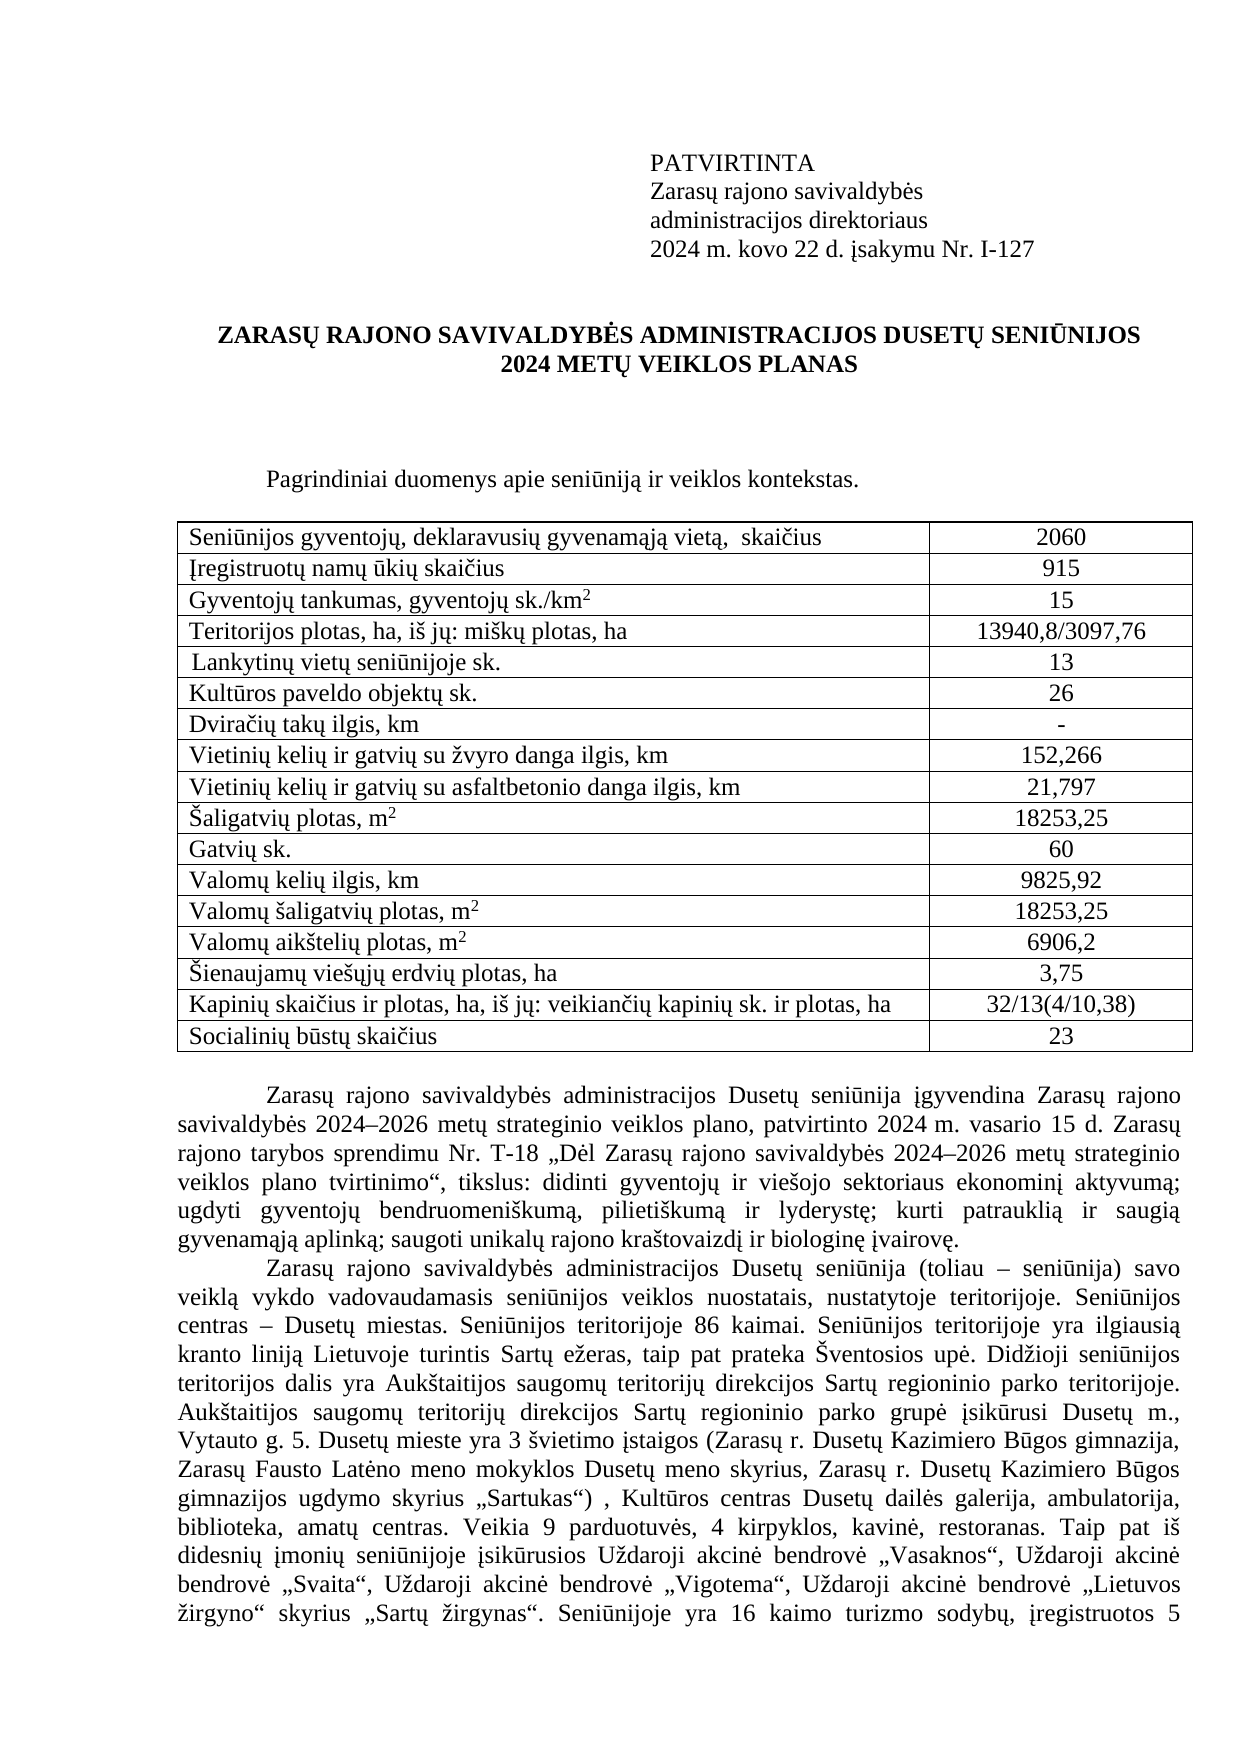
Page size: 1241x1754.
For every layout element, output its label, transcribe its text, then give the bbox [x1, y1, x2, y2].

text PATVIRTINTA [177, 148, 1181, 176]
table_cell 18253,25 [930, 803, 1192, 833]
text Pagrindiniai duomenys apie seniūniją ir veiklos kontekstas. [177, 464, 1181, 493]
table_cell Valomų šaligatvių plotas, m2 [178, 896, 929, 926]
table_cell 23 [930, 1021, 1192, 1051]
table_cell Teritorijos plotas, ha, iš jų: miškų plotas, ha [178, 616, 929, 646]
table_cell - [930, 709, 1192, 739]
table_cell 915 [930, 554, 1192, 584]
table_cell 6906,2 [930, 927, 1192, 957]
table_cell 32/13(4/10,38) [930, 990, 1192, 1020]
table_cell 9825,92 [930, 865, 1192, 895]
text ZARASŲ RAJONO SAVIVALDYBĖS ADMINISTRACIJOS DUSETŲ SENIŪNIJOS [177, 320, 1181, 349]
text Zarasų rajono savivaldybės [177, 176, 1181, 205]
table_cell Kapinių skaičius ir plotas, ha, iš jų: veikiančių kapinių sk. ir plotas, ha [178, 990, 929, 1020]
table_cell Vietinių kelių ir gatvių su asfaltbetonio danga ilgis, km [178, 772, 929, 802]
table_cell Šaligatvių plotas, m2 [178, 803, 929, 833]
table_cell Valomų kelių ilgis, km [178, 865, 929, 895]
text 2024 m. kovo 22 d. įsakymu Nr. I-127 [177, 234, 1181, 263]
text Zarasų rajono savivaldybės administracijos Dusetų seniūnija (toliau – seniūnija) savo veiklą vykdo vadovaudamasis seniūnijos veiklos nuostatais, nustatytoje teritorijoje. Seniūnijos centras – Dusetų miestas. Seniūnijos teritorijoje 86 kaimai. Seniūnijos teritorijoje yra ilgiausią kranto liniją Lietuvoje turintis Sartų ežeras, taip pat prateka Šventosios upė. Didžioji seniūnijos teritorijos dalis yra Aukštaitijos saugomų teritorijų direkcijos Sartų regioninio parko teritorijoje. Aukštaitijos saugomų teritorijų direkcijos Sartų regioninio parko grupė įsikūrusi Dusetų m., Vytauto g. 5. Dusetų mieste yra 3 švietimo įstaigos (Zarasų r. Dusetų Kazimiero Būgos gimnazija, Zarasų Fausto Latėno meno mokyklos Dusetų meno skyrius, Zarasų r. Dusetų Kazimiero Būgos gimnazijos ugdymo skyrius „Sartukas“) , Kultūros centras Dusetų dailės galerija, ambulatorija, biblioteka, amatų centras. Veikia 9 parduotuvės, 4 kirpyklos, kavinė, restoranas. Taip pat iš didesnių įmonių seniūnijoje įsikūrusios Uždaroji akcinė bendrovė „Vasaknos“, Uždaroji akcinė bendrovė „Svaita“, Uždaroji akcinė bendrovė „Vigotema“, Uždaroji akcinė bendrovė „Lietuvos žirgyno“ skyrius „Sartų žirgynas“. Seniūnijoje yra 16 kaimo turizmo sodybų, įregistruotos 5 [177, 1253, 1181, 1627]
table_cell Lankytinų vietų seniūnijoje sk. [178, 647, 929, 677]
table_cell 21,797 [930, 772, 1192, 802]
table_cell 26 [930, 678, 1192, 708]
table_cell 18253,25 [930, 896, 1192, 926]
table_cell Vietinių kelių ir gatvių su žvyro danga ilgis, km [178, 740, 929, 771]
table_header 2060 [930, 523, 1192, 552]
table_cell Kultūros paveldo objektų sk. [178, 678, 929, 708]
table_cell Gyventojų tankumas, gyventojų sk./km2 [178, 585, 929, 615]
table_cell 152,266 [930, 740, 1192, 771]
text administracijos direktoriaus [177, 205, 1181, 234]
table_cell 3,75 [930, 959, 1192, 988]
text 2024 METŲ VEIKLOS PLANAS [177, 349, 1181, 378]
table_cell 60 [930, 834, 1192, 864]
table_cell 13 [930, 647, 1192, 677]
table_cell Dviračių takų ilgis, km [178, 709, 929, 739]
table_cell Šienaujamų viešųjų erdvių plotas, ha [178, 959, 929, 988]
table_cell Gatvių sk. [178, 834, 929, 864]
table_cell Įregistruotų namų ūkių skaičius [178, 554, 929, 584]
text Zarasų rajono savivaldybės administracijos Dusetų seniūnija įgyvendina Zarasų rajono savivaldybės 2024–2026 metų strateginio veiklos plano, patvirtinto 2024 m. vasario 15 d. Zarasų rajono tarybos sprendimu Nr. T-18 „Dėl Zarasų rajono savivaldybės 2024–2026 metų strateginio veiklos plano tvirtinimo“, tikslus: didinti gyventojų ir viešojo sektoriaus ekonominį aktyvumą; ugdyti gyventojų bendruomeniškumą, pilietiškumą ir lyderystę; kurti patrauklią ir saugią gyvenamąją aplinką; saugoti unikalų rajono kraštovaizdį ir biologinę įvairovę. [177, 1081, 1181, 1253]
table_cell Valomų aikštelių plotas, m2 [178, 927, 929, 957]
table_header Seniūnijos gyventojų, deklaravusių gyvenamąją vietą, skaičius [178, 523, 929, 552]
table_cell Socialinių būstų skaičius [178, 1021, 929, 1051]
table_cell 15 [930, 585, 1192, 615]
table_cell 13940,8/3097,76 [930, 616, 1192, 646]
